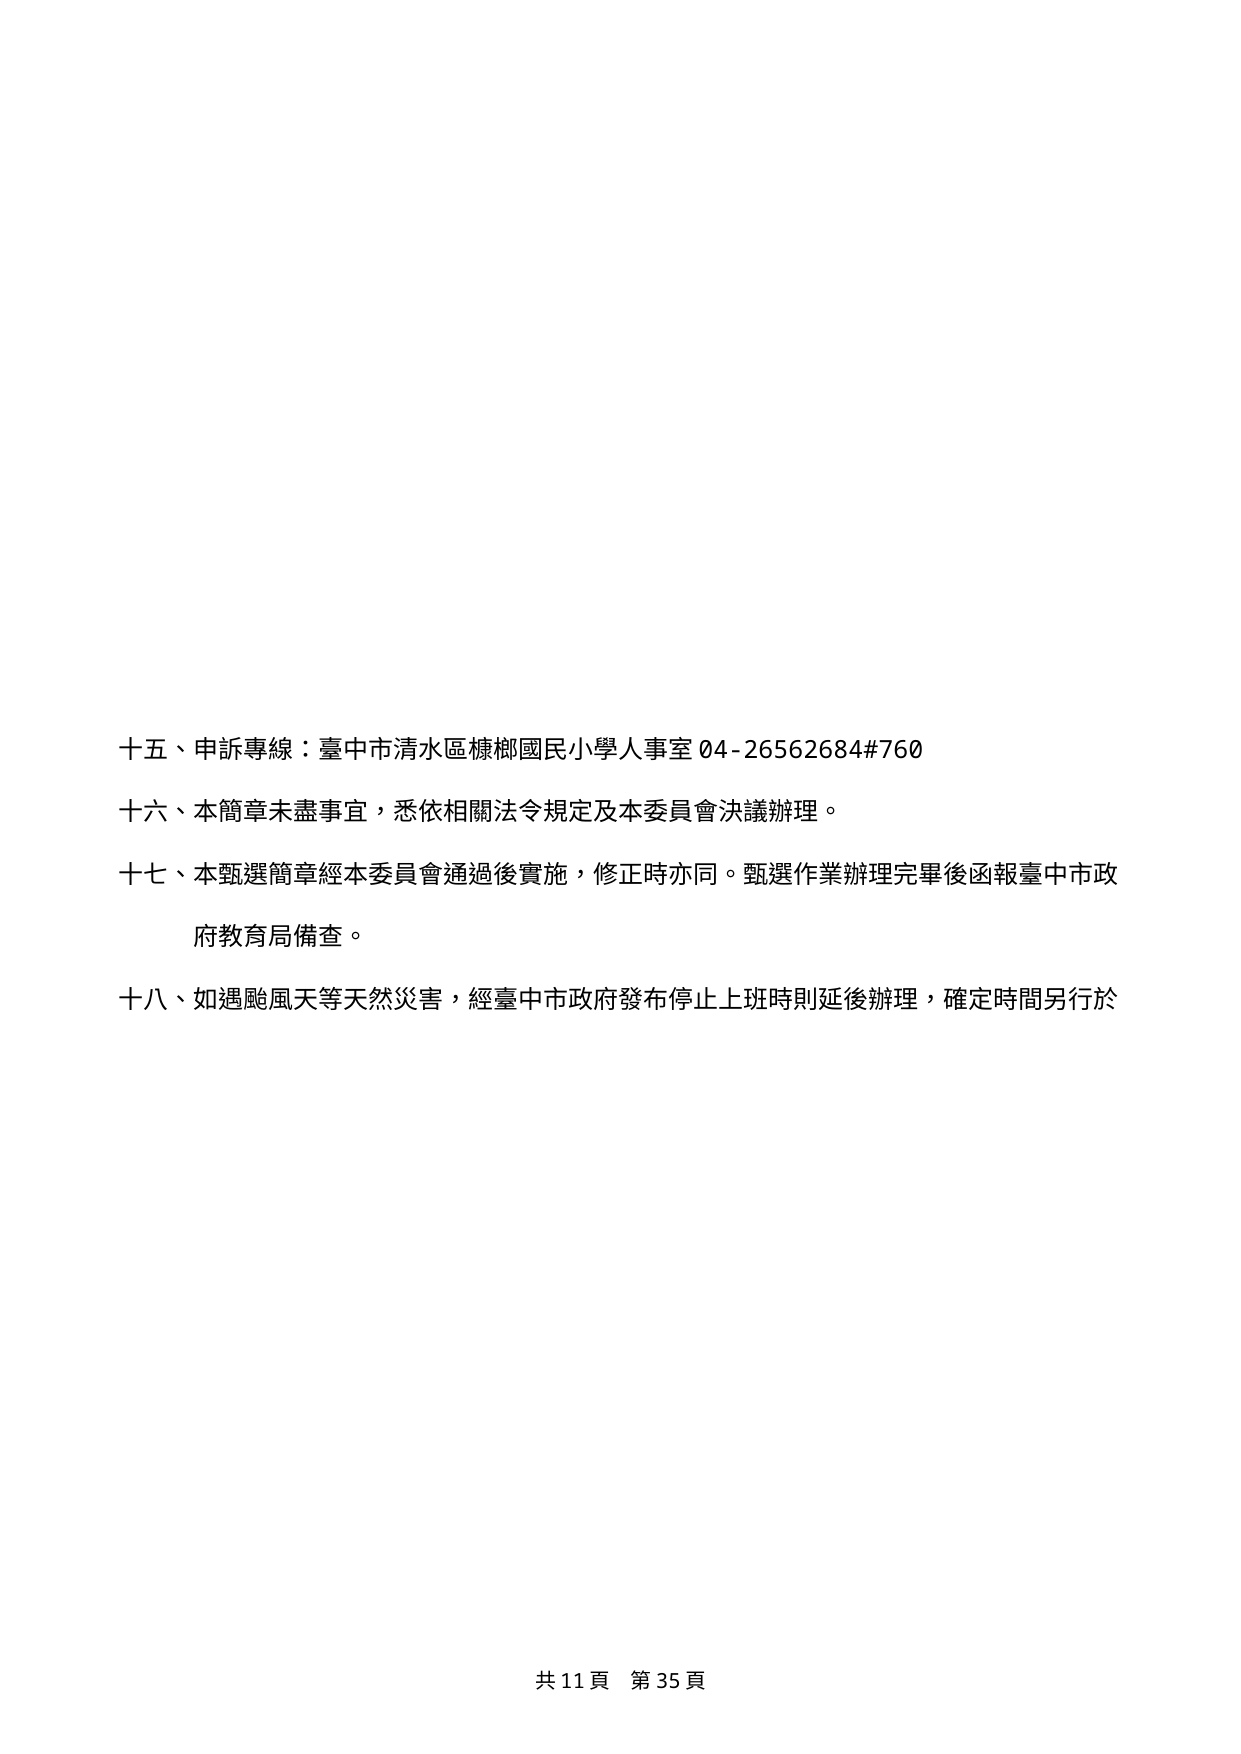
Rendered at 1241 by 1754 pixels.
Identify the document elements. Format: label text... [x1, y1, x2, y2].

text 十六、本簡章未盡事宜，悉依相關法令規定及本委員會決議辦理。 [118, 768, 1122, 831]
text 十五、申訴專線：臺中市清水區槺榔國民小學人事室04-26562684#760 [118, 706, 1122, 768]
text 十八、如遇颱風天等天然災害，經臺中市政府發布停止上班時則延後辦理，確定時間另行於 [118, 956, 1122, 1018]
text 十七、本甄選簡章經本委員會通過後實施，修正時亦同。甄選作業辦理完畢後函報臺中市政府教育局備查。 [118, 831, 1122, 956]
